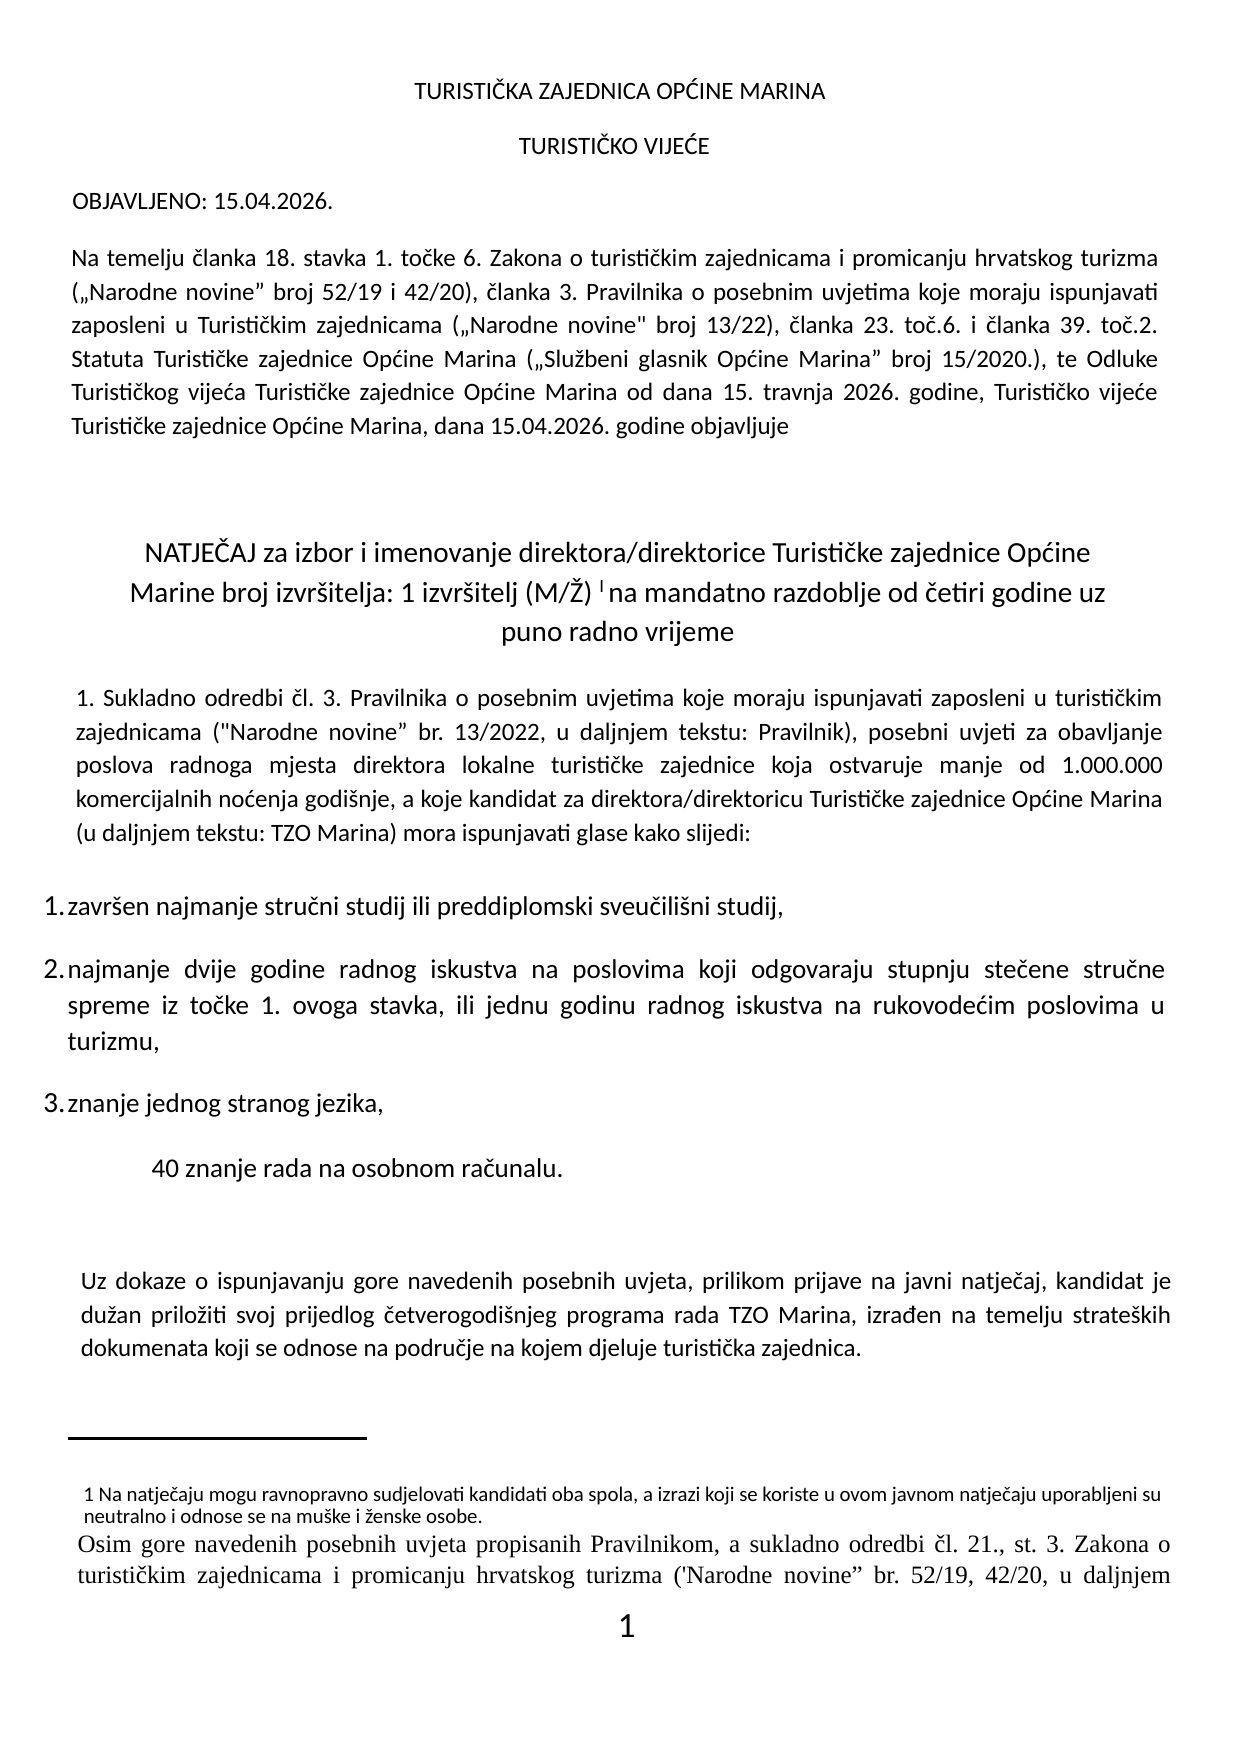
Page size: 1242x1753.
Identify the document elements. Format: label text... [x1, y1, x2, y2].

text Uz dokaze o ispunjavanju gore navedenih posebnih uvjeta, prilikom prijave na javni natječaj, kandidat je dužan priložiti svoj prijedlog četverogodišnjeg programa rada TZO Marina, izrađen na temelju strateških dokumenata koji se odnose na područje na kojem djeluje turistička zajednica. [81, 1266, 1172, 1363]
text NATJEČAJ za izbor i imenovanje direktora/direktorice Turističke zajednice Općine Marine broj izvršitelja: 1 izvršitelj (M/Ž) I na mandatno razdoblje od četiri godine uz puno radno vrijeme [99, 534, 1136, 649]
text 1. Sukladno odredbi čl. 3. Pravilnika o posebnim uvjetima koje moraju ispunjavati zaposleni u turističkim zajednicama ("Narodne novine” br. 13/2022, u daljnjem tekstu: Pravilnik), posebni uvjeti za obavljanje poslova radnoga mjesta direktora lokalne turističke zajednice koja ostvaruje manje od 1.000.000 komercijalnih noćenja godišnje, a koje kandidat za direktora/direktoricu Turističke zajednice Općine Marina (u daljnjem tekstu: TZO Marina) mora ispunjavati glase kako slijedi: [76, 682, 1164, 847]
list najmanje dvije godine radnog iskustva na poslovima koji odgovaraju stupnju stečene stručne spreme iz točke 1. ovoga stavka, ili jednu godinu radnog iskustva na rukovodećim poslovima u turizmu, [43, 950, 1167, 1057]
text 40 znanje rada na osobnom računalu. [151, 1151, 1167, 1184]
list završen najmanje stručni studij ili preddiplomski sveučilišni studij, [43, 887, 1167, 923]
text TURISTIČKA ZAJEDNICA OPĆINE MARINA [67, 75, 1172, 106]
text Osim gore navedenih posebnih uvjeta propisanih Pravilnikom, a sukladno odredbi čl. 21., st. 3. Zakona o turističkim zajednicama i promicanju hrvatskog turizma ('Narodne novine” br. 52/19, 42/20, u daljnjem [77, 1529, 1172, 1589]
text 1 Na natječaju mogu ravnopravno sudjelovati kandidati oba spola, a izrazi koji se koriste u ovom javnom natječaju uporabljeni su neutralno i odnose se na muške i ženske osobe. [83, 1483, 1172, 1529]
text Na temelju članka 18. stavka 1. točke 6. Zakona o turističkim zajednicama i promicanju hrvatskog turizma („Narodne novine” broj 52/19 i 42/20), članka 3. Pravilnika o posebnim uvjetima koje moraju ispunjavati zaposleni u Turističkim zajednicama („Narodne novine" broj 13/22), članka 23. toč.6. i članka 39. toč.2. Statuta Turističke zajednice Općine Marina („Službeni glasnik Općine Marina” broj 15/2020.), te Odluke Turističkog vijeća Turističke zajednice Općine Marina od dana 15. travnja 2026. godine, Turističko vijeće Turističke zajednice Općine Marina, dana 15.04.2026. godine objavljuje [71, 242, 1160, 441]
list znanje jednog stranog jezika, [43, 1084, 1167, 1120]
text TURISTIČKO VIJEĆE [67, 130, 1161, 161]
text OBJAVLJENO: 15.04.2026. [72, 185, 1172, 216]
